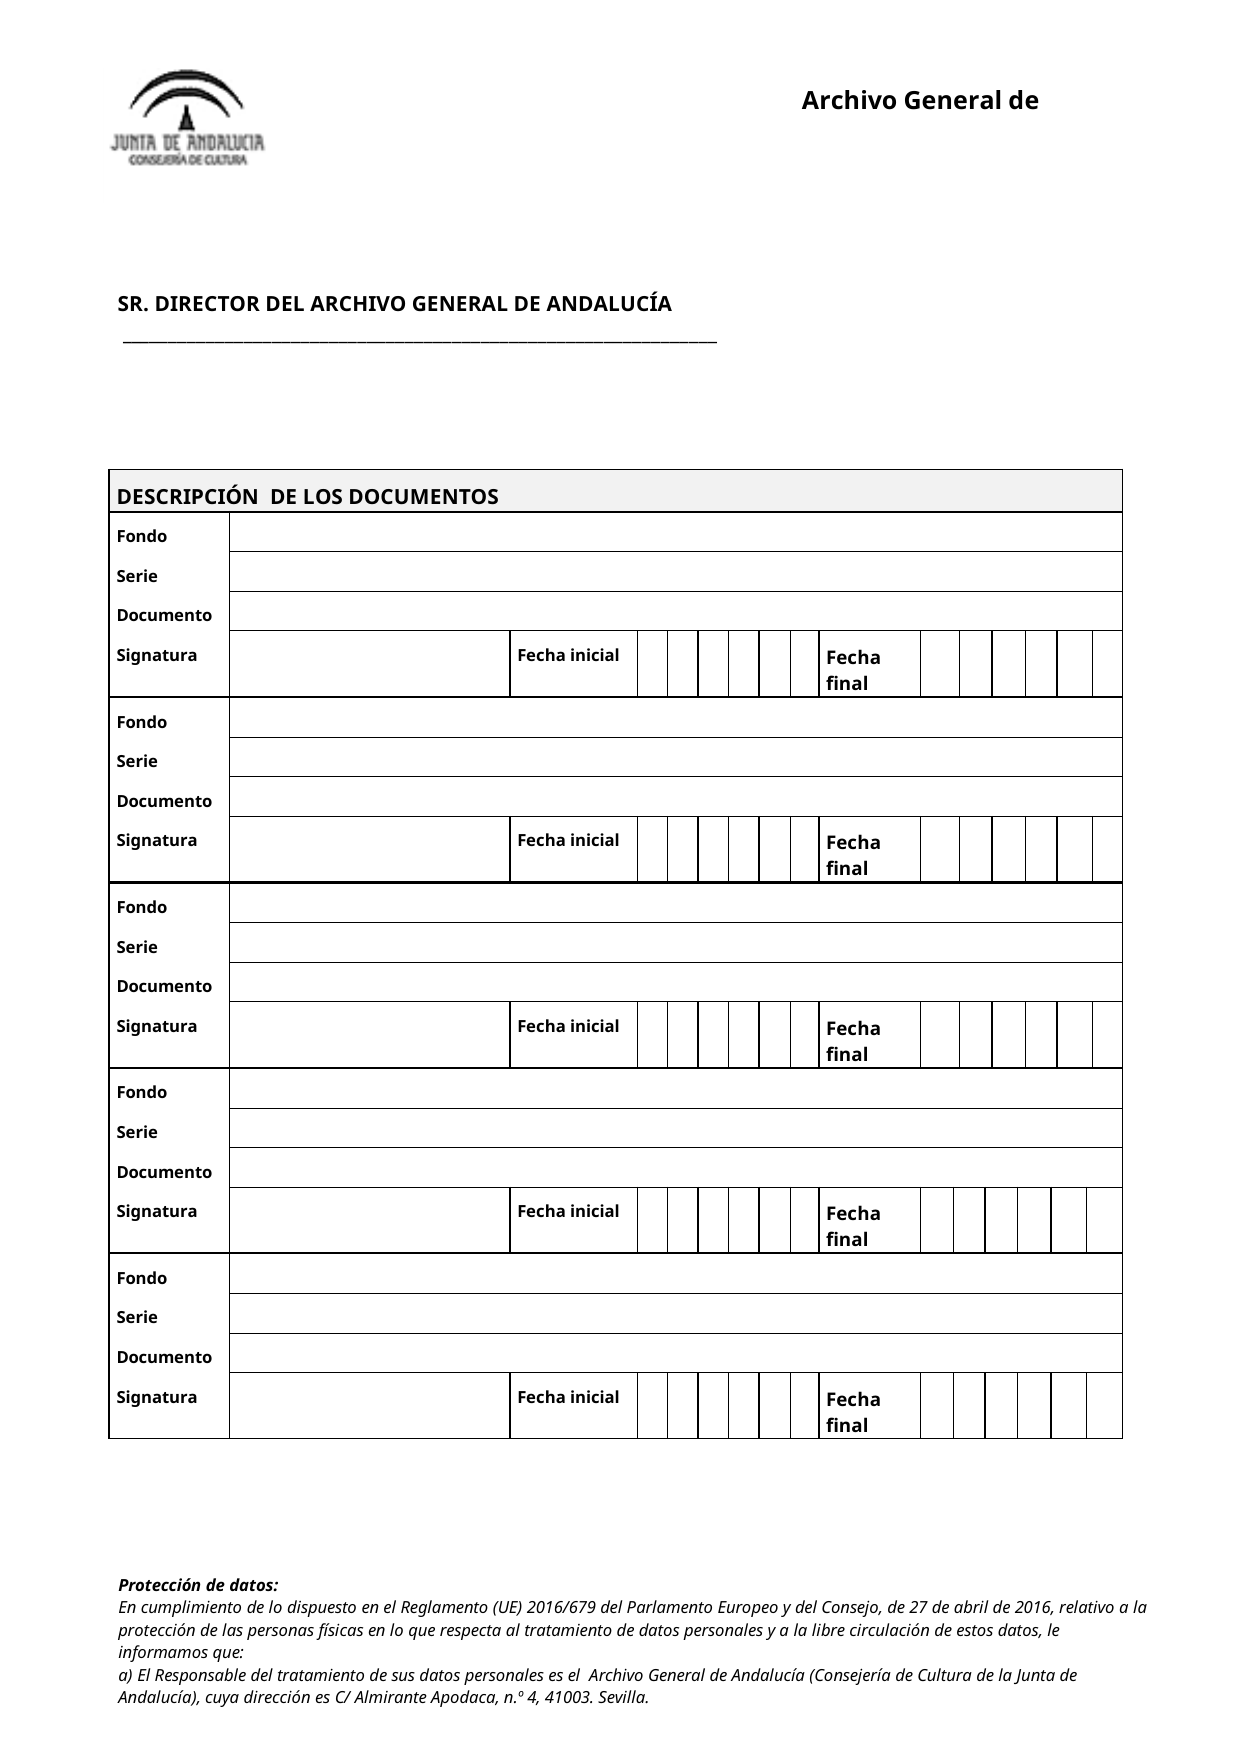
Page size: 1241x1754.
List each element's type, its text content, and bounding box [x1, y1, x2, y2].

table_cell [760, 1002, 790, 1067]
table_cell [986, 1188, 1017, 1252]
table_cell [1026, 817, 1056, 881]
table_cell [1018, 1188, 1050, 1252]
table_cell [230, 1188, 509, 1252]
table_cell Fondo [110, 1254, 229, 1293]
table_cell [230, 1294, 1122, 1332]
table_cell [668, 631, 697, 696]
text a) El Responsable del tratamiento de sus datos personales es el Archivo General de Andalucía (Consejería de Cultura de la Junta de Andalucía), cuya dirección es C/ Almirante Apodaca, n.º 4, 41003. Sevilla. [118, 1664, 1152, 1709]
table_cell Signatura [110, 1002, 229, 1067]
table_cell [1018, 1373, 1050, 1438]
table_header DESCRIPCIÓN DE LOS DOCUMENTOS [110, 470, 1122, 511]
table_cell [760, 1188, 790, 1252]
table_cell [729, 1373, 758, 1438]
table_cell [791, 817, 818, 881]
table_cell Documento [110, 1148, 229, 1187]
table_cell Fecha inicial [511, 1373, 637, 1438]
table_cell [699, 1373, 728, 1438]
table_cell [986, 1373, 1017, 1438]
table_cell [230, 1109, 1122, 1147]
table_cell [791, 1373, 818, 1438]
table_cell [1087, 1188, 1122, 1252]
table_cell Serie [110, 552, 229, 591]
table_cell [1093, 631, 1122, 696]
table_cell [230, 1254, 1122, 1293]
table_cell [668, 1188, 697, 1252]
table_cell [638, 631, 667, 696]
table_cell [729, 1188, 758, 1252]
table_cell [668, 1002, 697, 1067]
table_cell [668, 1373, 697, 1438]
table_cell [668, 817, 697, 881]
table_cell [1058, 1002, 1092, 1067]
table_cell [230, 1069, 1122, 1107]
table_cell [791, 1002, 818, 1067]
table_cell [638, 1373, 667, 1438]
table_cell [729, 1002, 758, 1067]
table_cell Fondo [110, 1069, 229, 1107]
table_cell Fondo [110, 513, 229, 551]
table_cell Fecha inicial [511, 631, 637, 696]
table_cell [230, 738, 1122, 776]
table_cell [230, 1334, 1122, 1372]
table_cell [699, 631, 728, 696]
table_cell [791, 1188, 818, 1252]
table_cell [921, 631, 959, 696]
table_cell [960, 817, 991, 881]
table_cell Fecha inicial [511, 1188, 637, 1252]
table_cell Documento [110, 777, 229, 816]
table_cell Fondo [110, 698, 229, 737]
table_cell [230, 698, 1122, 737]
table_cell [760, 1373, 790, 1438]
table_cell Documento [110, 592, 229, 630]
table_cell [638, 1002, 667, 1067]
table_cell [230, 777, 1122, 816]
table_cell SR. DIRECTOR DEL ARCHIVO GENERAL DE ANDALUCÍA ­­­­­­­­­­­­­­ _______________________________________________________________ [111, 152, 1123, 346]
table_cell [230, 1148, 1122, 1187]
table_cell [760, 817, 790, 881]
table_cell [699, 817, 728, 881]
table_cell [960, 631, 991, 696]
table_cell [230, 513, 1122, 551]
table_cell [1052, 1188, 1086, 1252]
table_cell Signatura [110, 1188, 229, 1252]
table_cell [638, 1188, 667, 1252]
table_cell [954, 1373, 984, 1438]
table_cell [230, 923, 1122, 962]
table_cell Fondo [110, 884, 229, 922]
table_cell [760, 631, 790, 696]
table_cell [230, 1002, 509, 1067]
table_cell [699, 1002, 728, 1067]
table_cell Fecha final [820, 1002, 920, 1067]
table_cell Fecha final [820, 631, 920, 696]
table_cell [1026, 1002, 1056, 1067]
table_cell [993, 817, 1025, 881]
table_cell Serie [110, 738, 229, 776]
table_cell [1026, 631, 1056, 696]
table_cell [921, 1002, 959, 1067]
table_cell Signatura [110, 1373, 229, 1438]
table_cell [1058, 817, 1092, 881]
table_cell Fecha inicial [511, 1002, 637, 1067]
table_cell [1087, 1373, 1122, 1438]
table_cell [638, 817, 667, 881]
table_cell [230, 1373, 509, 1438]
table_cell [230, 592, 1122, 630]
table_cell Fecha final [820, 1373, 920, 1438]
table_cell [1093, 817, 1122, 881]
table_cell [993, 1002, 1025, 1067]
table_cell Signatura [110, 817, 229, 881]
table_cell [921, 1373, 953, 1438]
text Protección de datos: En cumplimiento de lo dispuesto en el Reglamento (UE) 2016/679 del Parlamento Europeo y del Consejo, de 27 de abril de 2016, relativo a la protección de las personas físicas en lo que respecta al tratamiento de datos personales y a la libre circulación de estos datos, le informamos que: [118, 1574, 1152, 1664]
table_cell Fecha final [820, 817, 920, 881]
table_cell Serie [110, 1109, 229, 1147]
table_cell Serie [110, 923, 229, 962]
table_cell [230, 817, 509, 881]
table_cell Serie [110, 1294, 229, 1332]
table_cell [1058, 631, 1092, 696]
table_cell [729, 817, 758, 881]
table_cell [729, 631, 758, 696]
table_cell [921, 1188, 953, 1252]
table_cell [791, 631, 818, 696]
table_cell [230, 631, 509, 696]
table_cell [699, 1188, 728, 1252]
table_cell Signatura [110, 631, 229, 696]
table_cell [954, 1188, 984, 1252]
table_cell [1093, 1002, 1122, 1067]
table_cell [1052, 1373, 1086, 1438]
table_cell Fecha inicial [511, 817, 637, 881]
table_cell Fecha final [820, 1188, 920, 1252]
table_cell [230, 552, 1122, 591]
table_cell [993, 631, 1025, 696]
table_cell Documento [110, 963, 229, 1001]
table_cell [230, 884, 1122, 922]
table_cell [230, 963, 1122, 1001]
table_cell [960, 1002, 991, 1067]
table_cell [921, 817, 959, 881]
table_cell Documento [110, 1334, 229, 1372]
